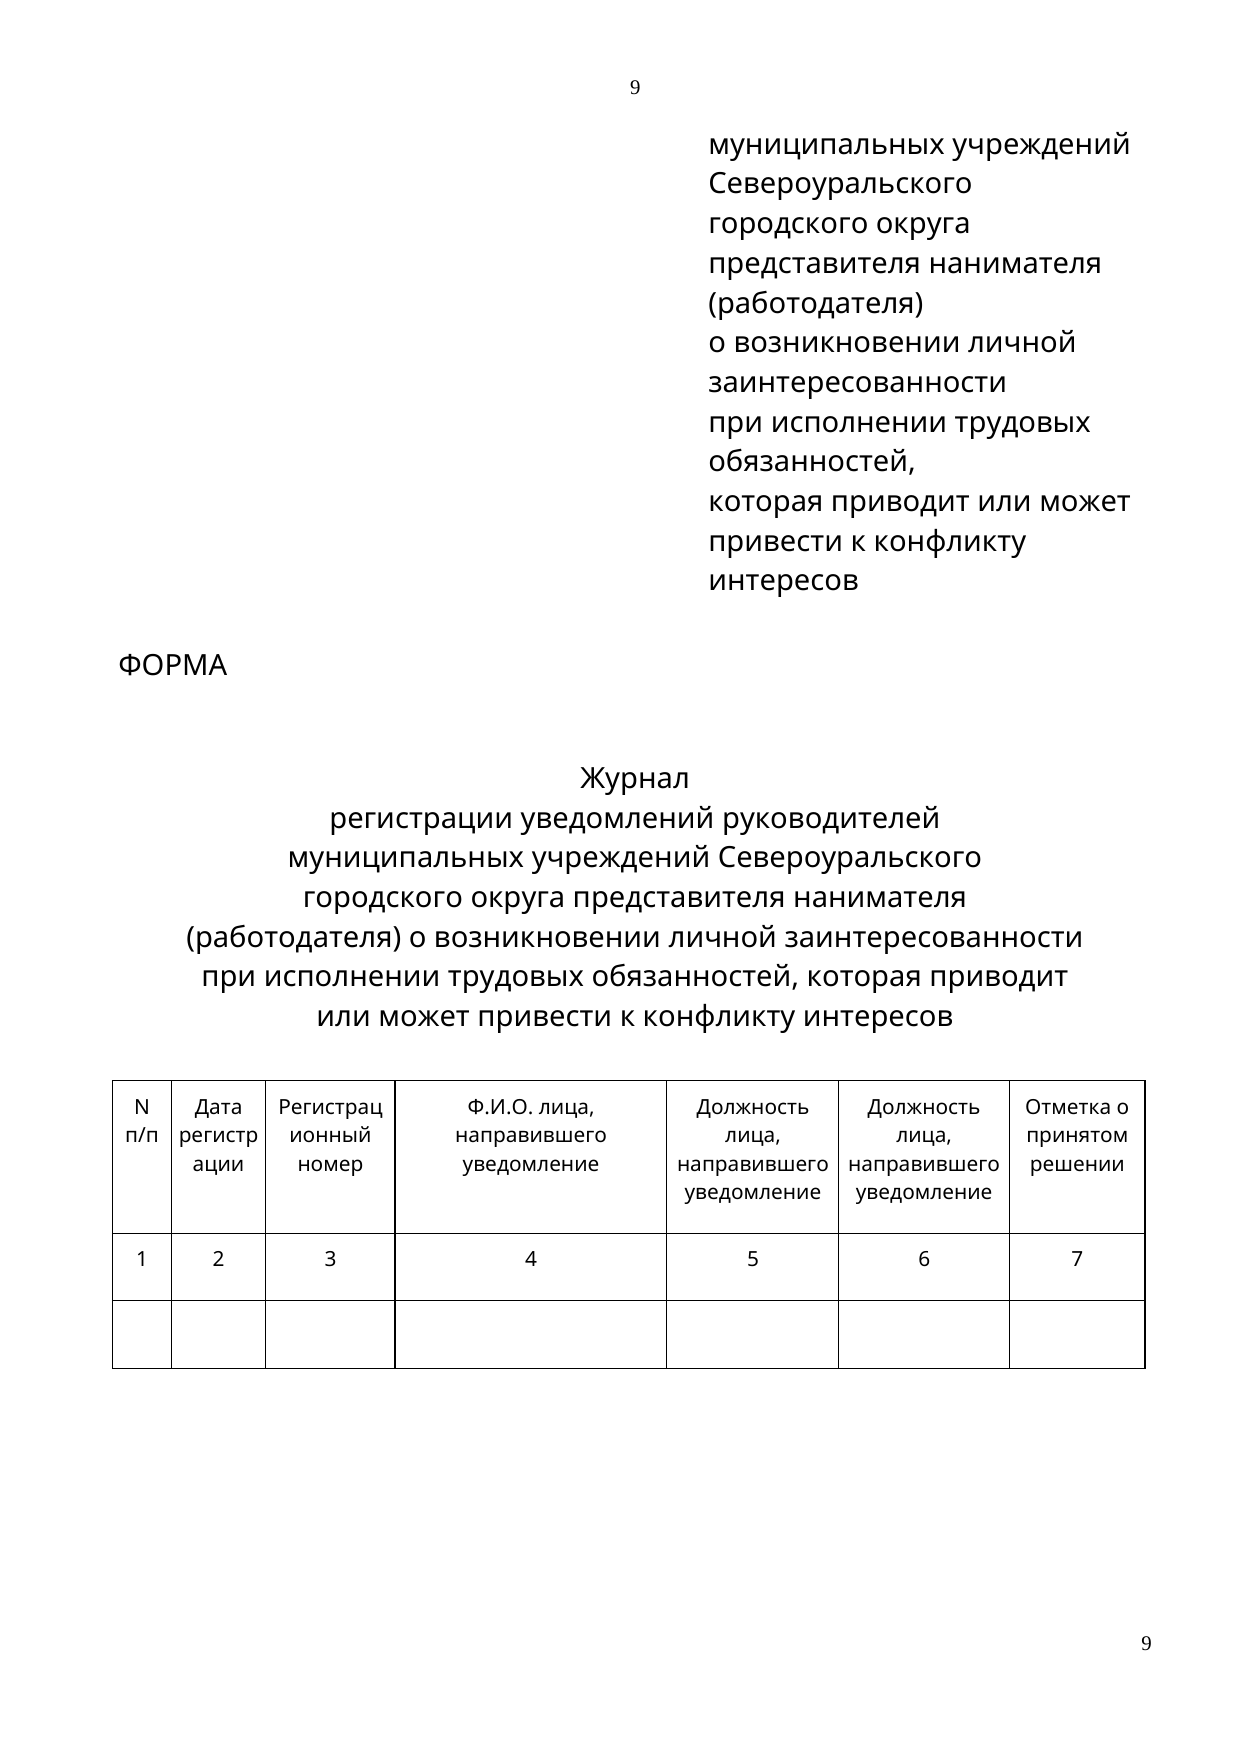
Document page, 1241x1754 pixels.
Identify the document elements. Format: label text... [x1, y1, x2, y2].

text городского округа представителя нанимателя [118, 876, 1152, 916]
text муниципальных учреждений Североуральского [708, 123, 1152, 202]
table_cell 6 [839, 1234, 1009, 1300]
table_header Дата регистрации [172, 1081, 265, 1233]
text при исполнении трудовых обязанностей, [708, 401, 1152, 480]
table_header Регистрационный номер [266, 1081, 394, 1233]
table_header Должность лица, направившего уведомление [667, 1081, 838, 1233]
text городского округа [708, 202, 1152, 242]
table_cell [396, 1301, 666, 1368]
text Журнал [118, 757, 1152, 797]
table_header Ф.И.О. лица, направившего уведомление [396, 1081, 666, 1233]
table_cell 4 [396, 1234, 666, 1300]
text регистрации уведомлений руководителей [118, 797, 1152, 837]
text которая приводит или может привести к конфликту интересов [708, 480, 1152, 599]
table_cell [839, 1301, 1009, 1368]
table_header Должность лица, направившего уведомление [839, 1081, 1009, 1233]
text муниципальных учреждений Североуральского [118, 837, 1152, 876]
table_cell 1 [113, 1234, 171, 1300]
table_cell 7 [1010, 1234, 1144, 1300]
text или может привести к конфликту интересов [118, 995, 1152, 1035]
text (работодателя) о возникновении личной заинтересованности [118, 916, 1152, 956]
table_cell 3 [266, 1234, 394, 1300]
table_cell 5 [667, 1234, 838, 1300]
table_header N п/п [113, 1081, 171, 1233]
table_cell [113, 1301, 171, 1368]
table_cell 2 [172, 1234, 265, 1300]
text о возникновении личной заинтересованности [708, 322, 1152, 401]
table_cell [266, 1301, 394, 1368]
table_cell [667, 1301, 838, 1368]
text представителя нанимателя (работодателя) [708, 242, 1152, 322]
table_cell [172, 1301, 265, 1368]
text ФОРМА [118, 644, 1152, 684]
text при исполнении трудовых обязанностей, которая приводит [118, 956, 1152, 995]
table_header Отметка о принятом решении [1010, 1081, 1144, 1233]
table_cell [1010, 1301, 1144, 1368]
